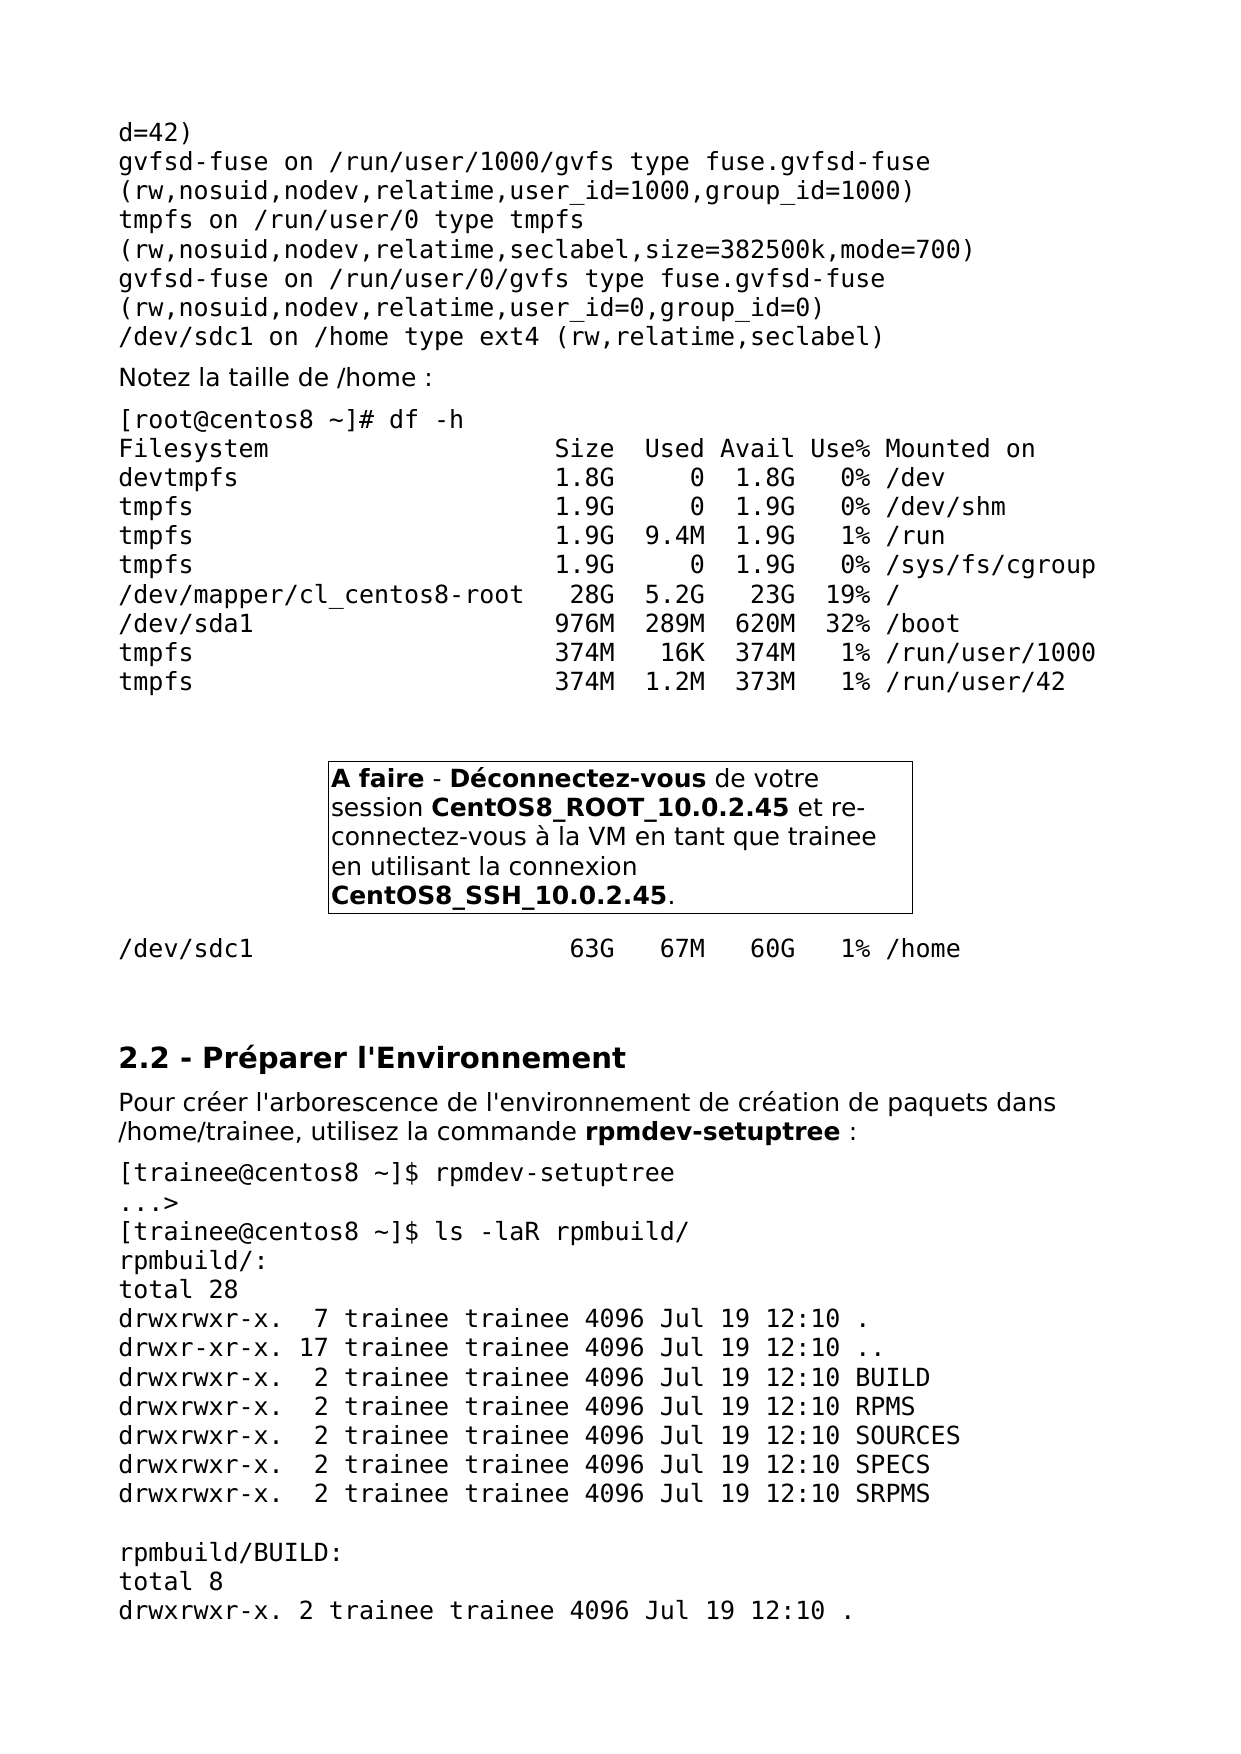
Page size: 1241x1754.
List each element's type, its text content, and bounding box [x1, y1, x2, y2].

text Notez la taille de /home : [118, 363, 1122, 392]
text Pour créer l'arborescence de l'environnement de création de paquets dans /home/trainee, utilisez la commande rpmdev-setuptree : [118, 1088, 1122, 1146]
text [root@centos8 ~]# df -h Filesystem Size Used Avail Use% Mounted on devtmpfs 1.8G 0 1.8G 0% /dev tmpfs 1.9G 0 1.9G 0% /dev/shm tmpfs 1.9G 9.4M 1.9G 1% /run tmpfs 1.9G 0 1.9G 0% /sys/fs/cgroup /dev/mapper/cl_centos8-root 28G 5.2G 23G 19% / /dev/sda1 976M 289M 620M 32% /boot tmpfs 374M 16K 374M 1% /run/user/1000 tmpfs 374M 1.2M 373M 1% /run/user/42 /dev/sdc1 63G 67M 60G 1% /home [118, 405, 1122, 963]
subtitle 2.2 - Préparer l'Environnement [118, 1041, 1122, 1075]
text [trainee@centos8 ~]$ rpmdev-setuptree ...> [trainee@centos8 ~]$ ls -laR rpmbuild/ rpmbuild/: total 28 drwxrwxr-x. 7 trainee trainee 4096 Jul 19 12:10 . drwxr-xr-x. 17 trainee trainee 4096 Jul 19 12:10 .. drwxrwxr-x. 2 trainee trainee 4096 Jul 19 12:10 BUILD drwxrwxr-x. 2 trainee trainee 4096 Jul 19 12:10 RPMS drwxrwxr-x. 2 trainee trainee 4096 Jul 19 12:10 SOURCES drwxrwxr-x. 2 trainee trainee 4096 Jul 19 12:10 SPECS drwxrwxr-x. 2 trainee trainee 4096 Jul 19 12:10 SRPMS rpmbuild/BUILD: total 8 drwxrwxr-x. 2 trainee trainee 4096 Jul 19 12:10 . [118, 1159, 1122, 1625]
table_header A faire - Déconnectez-vous de votre session CentOS8_ROOT_10.0.2.45 et re-connectez-vous à la VM en tant que trainee en utilisant la connexion CentOS8_SSH_10.0.2.45. [329, 762, 912, 913]
text d=42) gvfsd-fuse on /run/user/1000/gvfs type fuse.gvfsd-fuse (rw,nosuid,nodev,relatime,user_id=1000,group_id=1000) tmpfs on /run/user/0 type tmpfs (rw,nosuid,nodev,relatime,seclabel,size=382500k,mode=700) gvfsd-fuse on /run/user/0/gvfs type fuse.gvfsd-fuse (rw,nosuid,nodev,relatime,user_id=0,group_id=0) /dev/sdc1 on /home type ext4 (rw,relatime,seclabel) [118, 118, 1122, 351]
